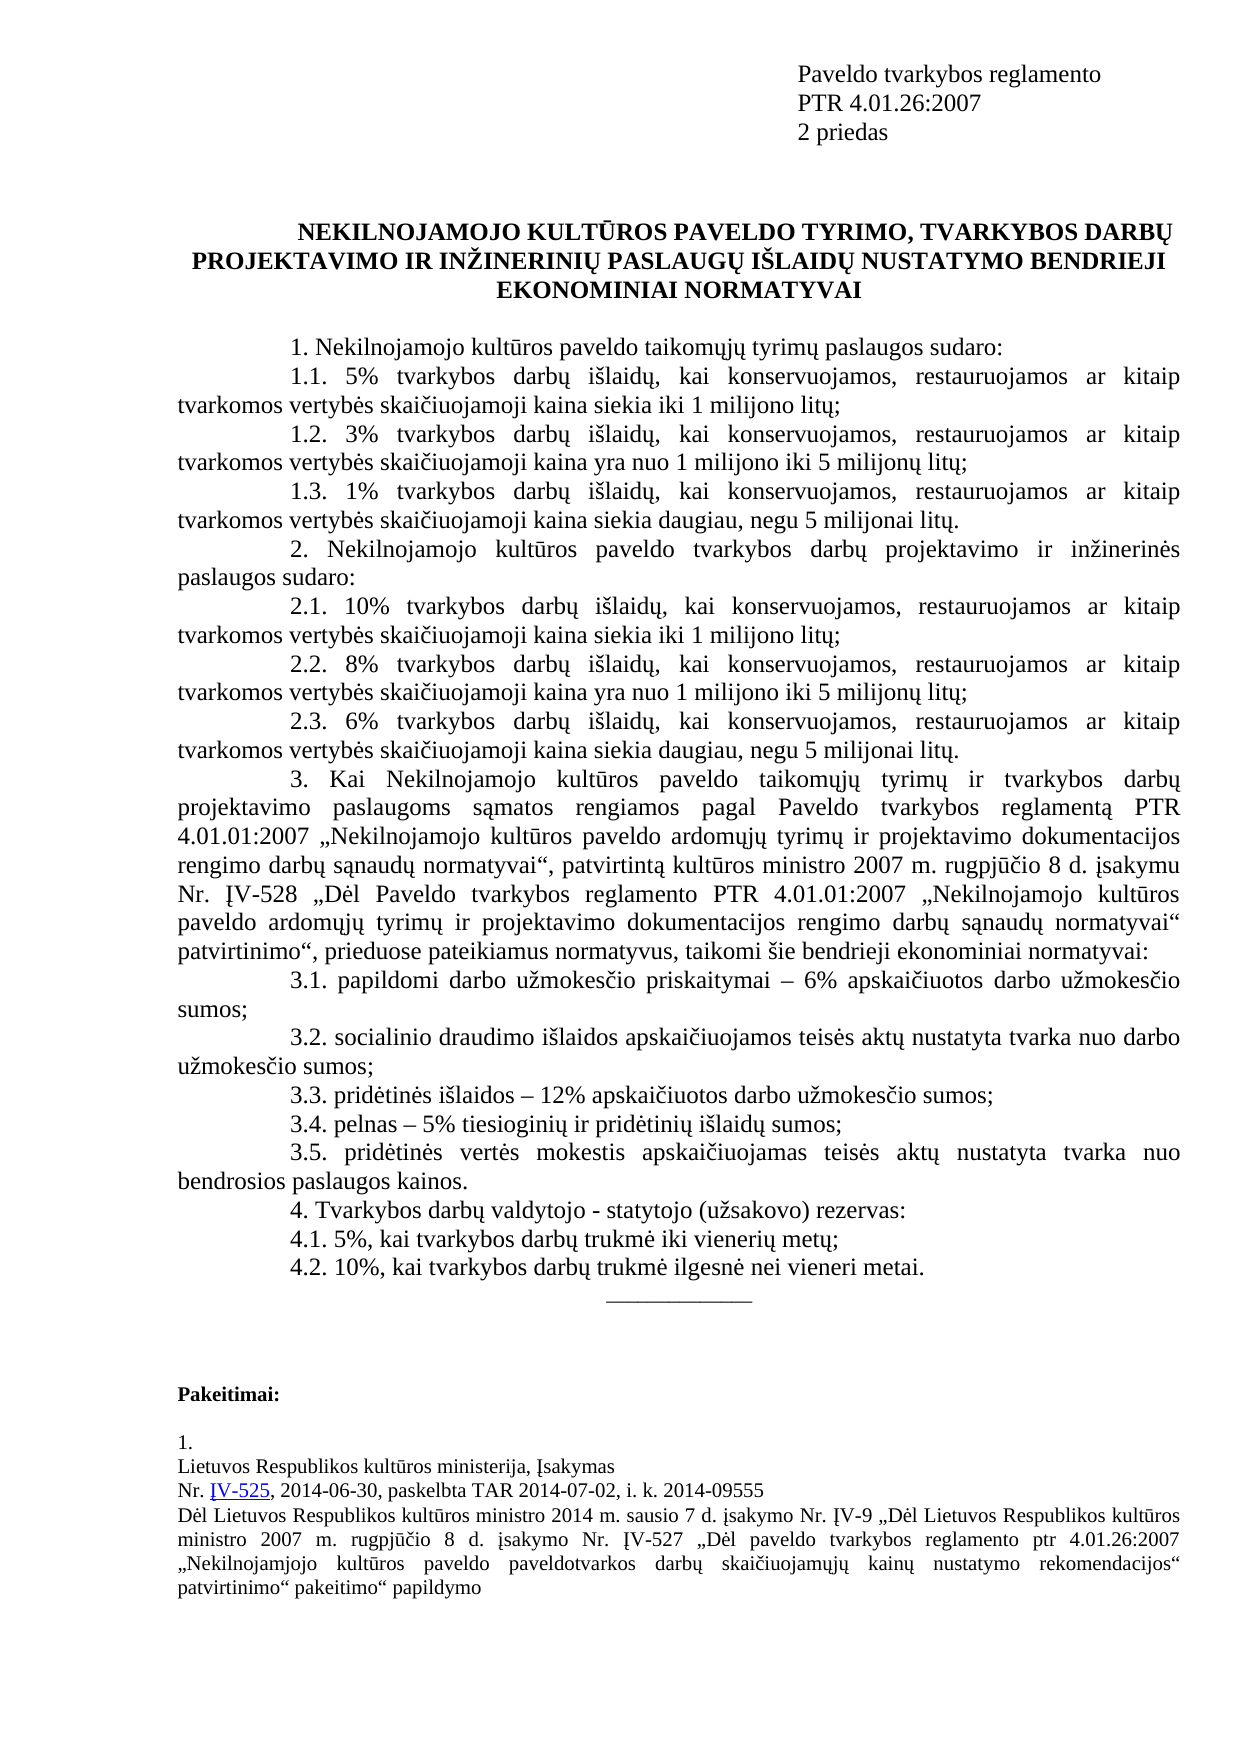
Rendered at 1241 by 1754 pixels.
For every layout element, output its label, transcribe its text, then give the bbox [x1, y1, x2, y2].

text Nr. ĮV-525, 2014-06-30, paskelbta TAR 2014-07-02, i. k. 2014-09555 [177, 1478, 1181, 1502]
text 4. Tvarkybos darbų valdytojo - statytojo (užsakovo) rezervas: [177, 1195, 1181, 1224]
text 2 priedas [797, 117, 1181, 145]
text 3. Kai Nekilnojamojo kultūros paveldo taikomųjų tyrimų ir tvarkybos darbų projektavimo paslaugoms sąmatos rengiamos pagal Paveldo tvarkybos reglamentą PTR 4.01.01:2007 „Nekilnojamojo kultūros paveldo ardomųjų tyrimų ir projektavimo dokumentacijos rengimo darbų sąnaudų normatyvai“, patvirtintą kultūros ministro 2007 m. rugpjūčio 8 d. įsakymu Nr. ĮV-528 „Dėl Paveldo tvarkybos reglamento PTR 4.01.01:2007 „Nekilnojamojo kultūros paveldo ardomųjų tyrimų ir projektavimo dokumentacijos rengimo darbų sąnaudų normatyvai“ patvirtinimo“, prieduose pateikiamus normatyvus, taikomi šie bendrieji ekonominiai normatyvai: [177, 764, 1181, 965]
text NEKILNOJAMOJO KULTŪROS PAVELDO tyrimo, TVARKYBOS DARBŲ projektavimo ir inžinerinių paslaugų išlaidų nustatymo BENDRIEJI EKONOMINIAI NORMATYVAI [177, 217, 1181, 304]
text 1.1. 5% tvarkybos darbų išlaidų, kai konservuojamos, restauruojamos ar kitaip tvarkomos vertybės skaičiuojamoji kaina siekia iki 1 milijono litų; [177, 361, 1181, 419]
text Lietuvos Respublikos kultūros ministerija, Įsakymas [177, 1454, 1181, 1478]
text 1.3. 1% tvarkybos darbų išlaidų, kai konservuojamos, restauruojamos ar kitaip tvarkomos vertybės skaičiuojamoji kaina siekia daugiau, negu 5 milijonai litų. [177, 476, 1181, 534]
text Paveldo tvarkybos reglamento Ptr 4.01.26:2007 [797, 59, 1181, 117]
text Pakeitimai: [177, 1382, 1181, 1406]
text 3.4. pelnas – 5% tiesioginių ir pridėtinių išlaidų sumos; [177, 1109, 1181, 1137]
text 3.1. papildomi darbo užmokesčio priskaitymai – 6% apskaičiuotos darbo užmokesčio sumos; [177, 965, 1181, 1022]
text 1.2. 3% tvarkybos darbų išlaidų, kai konservuojamos, restauruojamos ar kitaip tvarkomos vertybės skaičiuojamoji kaina yra nuo 1 milijono iki 5 milijonų litų; [177, 419, 1181, 476]
text 3.5. pridėtinės vertės mokestis apskaičiuojamas teisės aktų nustatyta tvarka nuo bendrosios paslaugos kainos. [177, 1137, 1181, 1195]
text 3.3. pridėtinės išlaidos – 12% apskaičiuotos darbo užmokesčio sumos; [177, 1080, 1181, 1109]
text 3.2. socialinio draudimo išlaidos apskaičiuojamos teisės aktų nustatyta tvarka nuo darbo užmokesčio sumos; [177, 1022, 1181, 1080]
text 1. Nekilnojamojo kultūros paveldo taikomųjų tyrimų paslaugos sudaro: [177, 332, 1181, 361]
text 4.1. 5%, kai tvarkybos darbų trukmė iki vienerių metų; [177, 1224, 1181, 1252]
text 2. Nekilnojamojo kultūros paveldo tvarkybos darbų projektavimo ir inžinerinės paslaugos sudaro: [177, 534, 1181, 591]
text ______________ [177, 1281, 1181, 1305]
text 1. [177, 1430, 1181, 1454]
text 2.1. 10% tvarkybos darbų išlaidų, kai konservuojamos, restauruojamos ar kitaip tvarkomos vertybės skaičiuojamoji kaina siekia iki 1 milijono litų; [177, 591, 1181, 649]
text Dėl Lietuvos Respublikos kultūros ministro 2014 m. sausio 7 d. įsakymo Nr. ĮV-9 „Dėl Lietuvos Respublikos kultūros ministro 2007 m. rugpjūčio 8 d. įsakymo Nr. ĮV-527 „Dėl paveldo tvarkybos reglamento ptr 4.01.26:2007 „Nekilnojamjojo kultūros paveldo paveldotvarkos darbų skaičiuojamųjų kainų nustatymo rekomendacijos“ patvirtinimo“ pakeitimo“ papildymo [177, 1502, 1181, 1599]
text 2.3. 6% tvarkybos darbų išlaidų, kai konservuojamos, restauruojamos ar kitaip tvarkomos vertybės skaičiuojamoji kaina siekia daugiau, negu 5 milijonai litų. [177, 706, 1181, 764]
text 2.2. 8% tvarkybos darbų išlaidų, kai konservuojamos, restauruojamos ar kitaip tvarkomos vertybės skaičiuojamoji kaina yra nuo 1 milijono iki 5 milijonų litų; [177, 649, 1181, 706]
text 4.2. 10%, kai tvarkybos darbų trukmė ilgesnė nei vieneri metai. [177, 1252, 1181, 1281]
